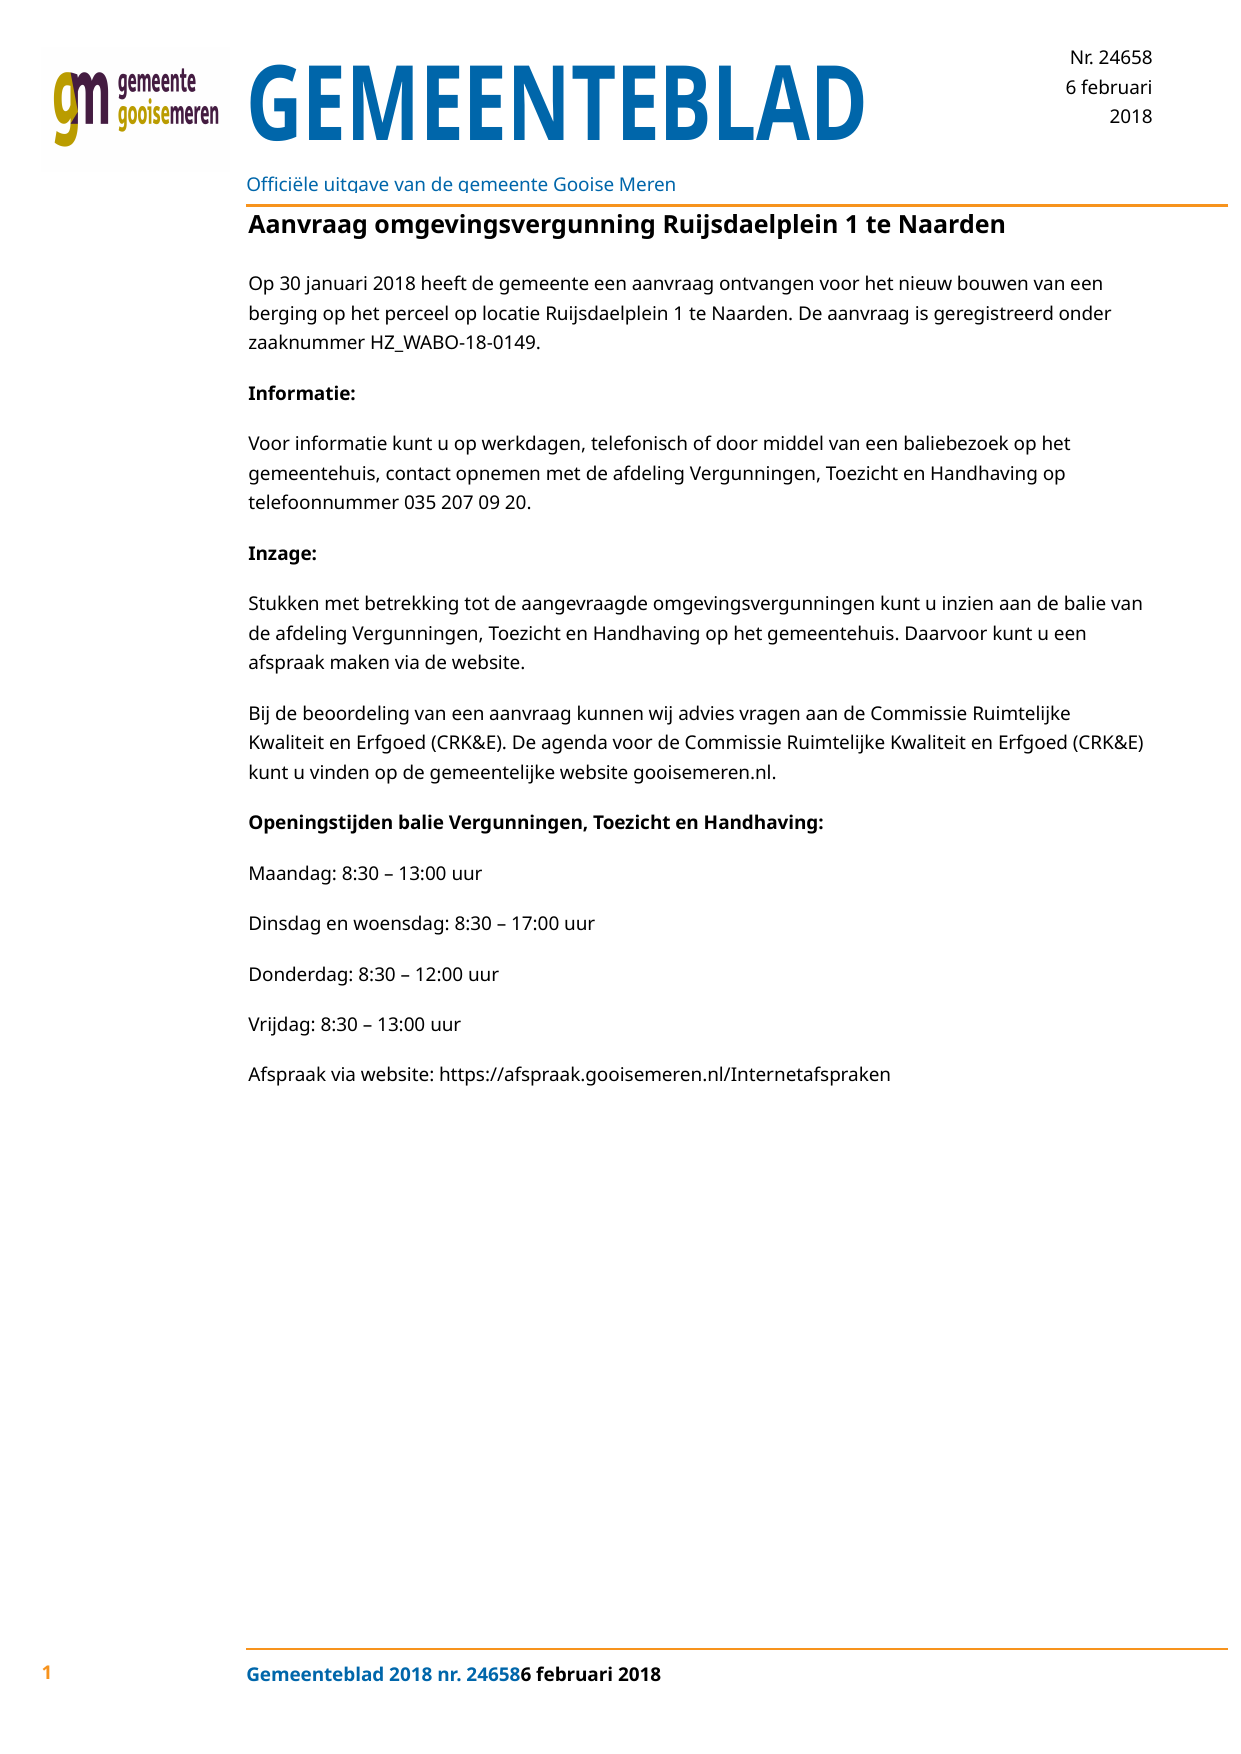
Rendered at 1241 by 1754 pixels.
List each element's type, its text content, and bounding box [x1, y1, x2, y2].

text Dinsdag en woensdag: 8:30 – 17:00 uur [248, 910, 1152, 936]
text Afspraak via website: https://afspraak.gooisemeren.nl/Internetafspraken [248, 1062, 1152, 1087]
text Stukken met betrekking tot de aangevraagde omgevingsvergunningen kunt u inzien aan de balie van de afdeling Vergunningen, Toezicht en Handhaving op het gemeentehuis. Daarvoor kunt u een afspraak maken via de website. [248, 590, 1152, 675]
text Maandag: 8:30 – 13:00 uur [248, 860, 1152, 886]
text Op 30 januari 2018 heeft de gemeente een aanvraag ontvangen voor het nieuw bouwen van een berging op het perceel op locatie Ruijsdaelplein 1 te Naarden. De aanvraag is geregistreerd onder zaaknummer HZ_WABO-18-0149. [248, 270, 1152, 355]
text Vrijdag: 8:30 – 13:00 uur [248, 1011, 1152, 1037]
text Informatie: [248, 380, 1152, 406]
text Openingstijden balie Vergunningen, Toezicht en Handhaving: [248, 809, 1152, 835]
text Voor informatie kunt u op werkdagen, telefonisch of door middel van een baliebezoek op het gemeentehuis, contact opnemen met de afdeling Vergunningen, Toezicht en Handhaving op telefoonnummer 035 207 09 20. [248, 430, 1152, 515]
picture [41, 47, 231, 172]
text Aanvraag omgevingsvergunning Ruijsdaelplein 1 te Naarden [248, 207, 1152, 241]
text Donderdag: 8:30 – 12:00 uur [248, 961, 1152, 986]
text Bij de beoordeling van een aanvraag kunnen wij advies vragen aan de Commissie Ruimtelijke Kwaliteit en Erfgoed (CRK&E). De agenda voor de Commissie Ruimtelijke Kwaliteit en Erfgoed (CRK&E) kunt u vinden op de gemeentelijke website gooisemeren.nl. [248, 700, 1152, 785]
text Inzage: [248, 540, 1152, 566]
